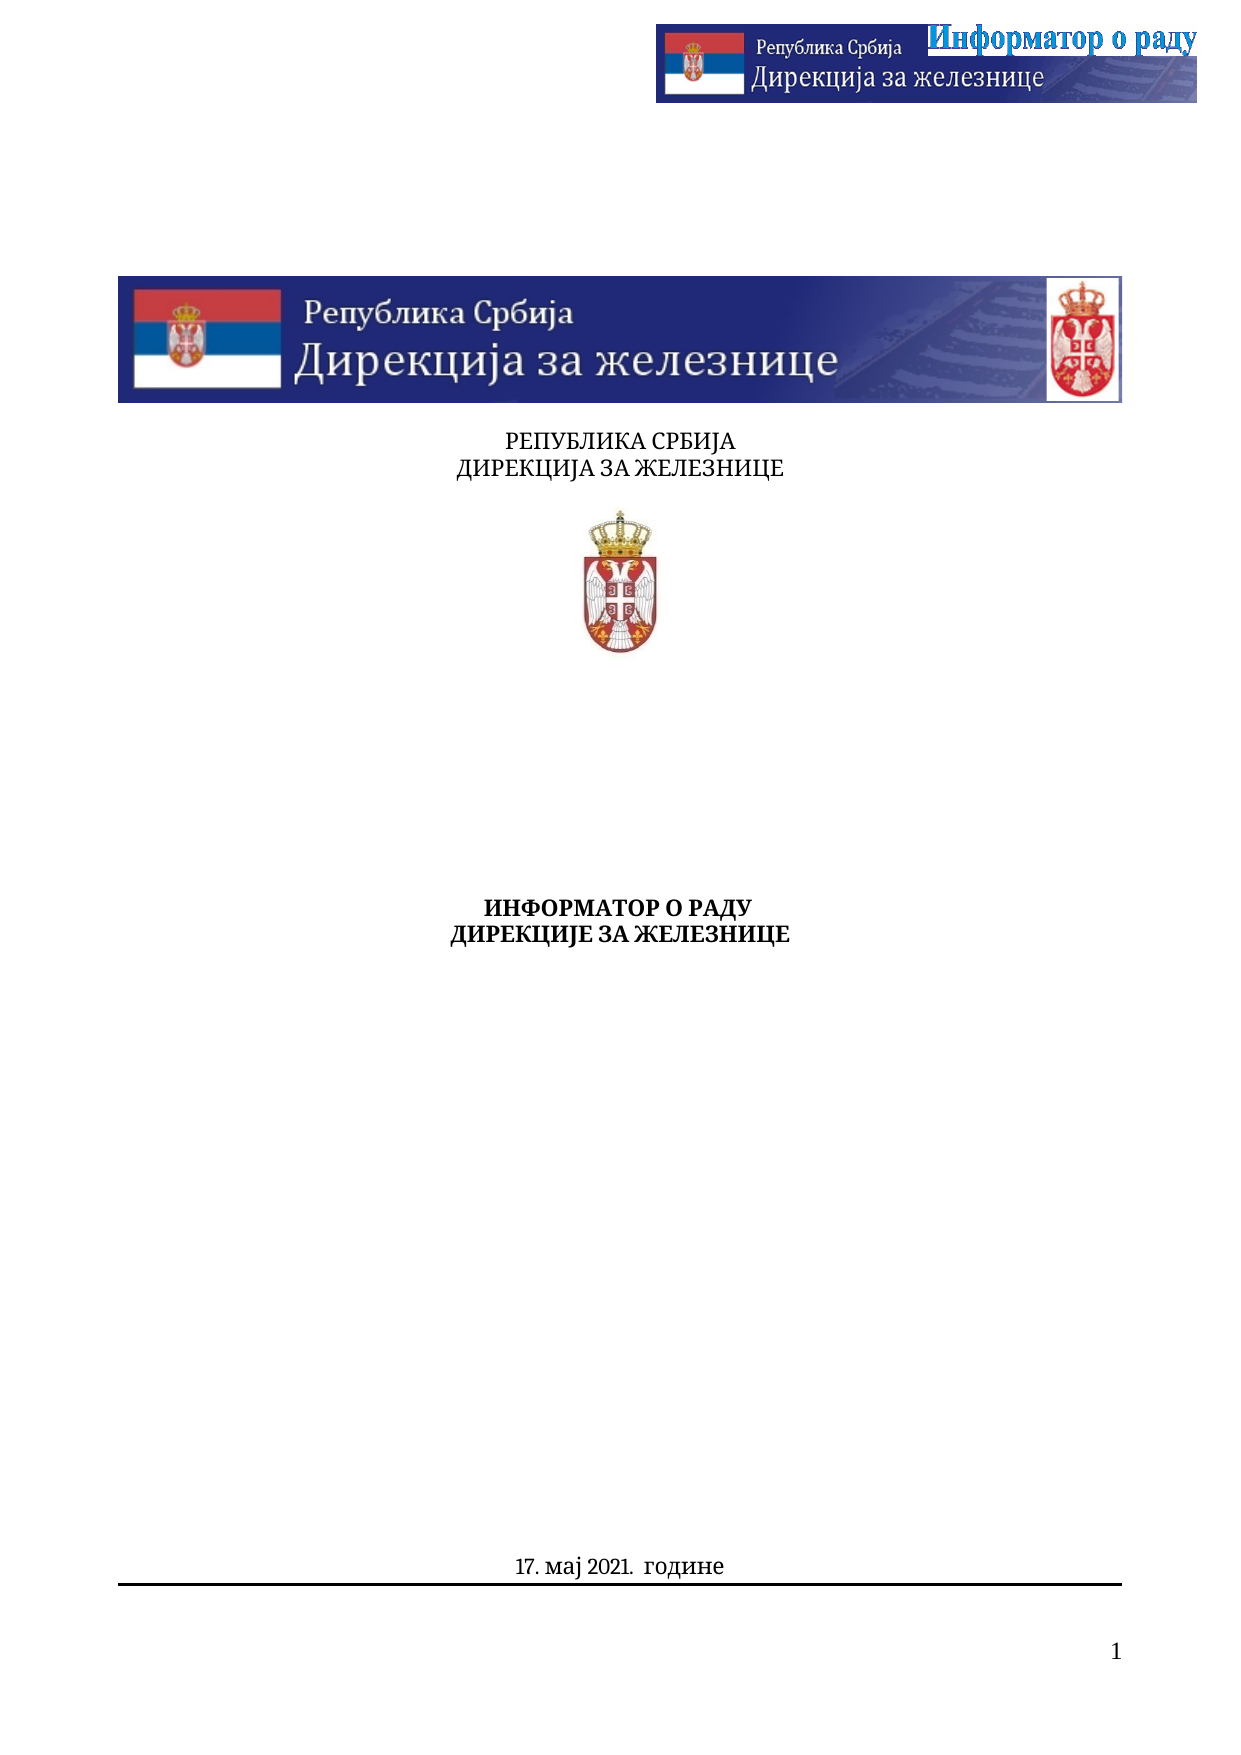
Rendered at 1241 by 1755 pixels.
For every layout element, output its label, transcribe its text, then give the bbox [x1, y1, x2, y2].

subtitle РЕПУБЛИКА СРБИЈА [118, 429, 1122, 455]
text ИНФОРМАТОР О РАДУ [118, 895, 1122, 922]
subtitle ДИРЕКЦИЈА ЗА ЖЕЛЕЗНИЦЕ [118, 455, 1122, 482]
text ДИРЕКЦИЈЕ ЗА ЖЕЛЕЗНИЦЕ [118, 922, 1122, 948]
text 17. мај 2021. године [118, 1554, 1122, 1583]
